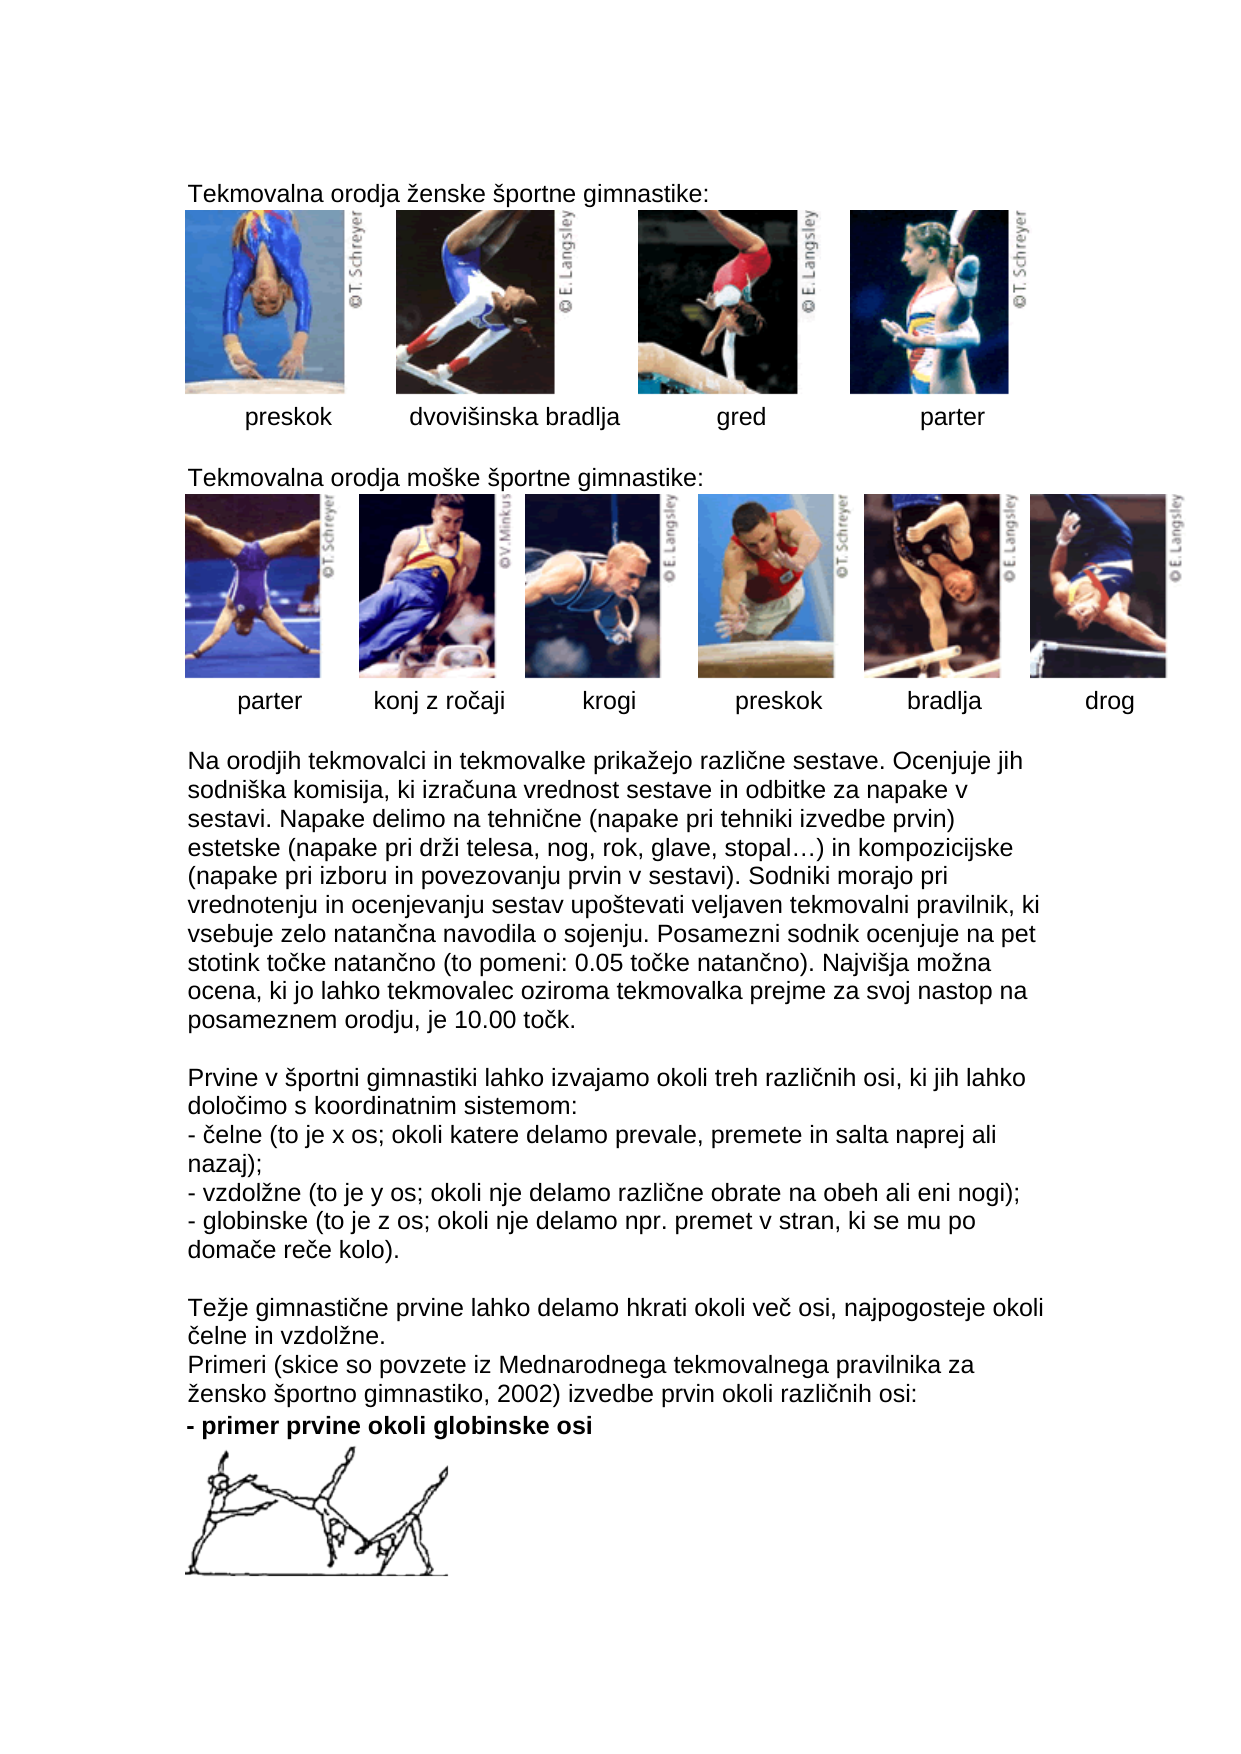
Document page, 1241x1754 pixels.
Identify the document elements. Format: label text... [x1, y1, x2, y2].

picture [638, 210, 823, 396]
table_cell gred [636, 399, 847, 434]
table_cell krogi [522, 683, 696, 717]
table_header [847, 208, 1058, 399]
table_header [394, 208, 636, 399]
table_cell konj z ročaji [356, 683, 522, 717]
table_cell parter [847, 399, 1058, 434]
picture [864, 494, 1022, 680]
table_cell preskok [183, 399, 394, 434]
table_header [696, 491, 861, 682]
table_header [861, 491, 1027, 682]
picture [850, 210, 1034, 396]
table_cell preskok [696, 683, 861, 717]
table_header [522, 491, 696, 682]
picture [525, 494, 690, 680]
table_header [183, 491, 356, 682]
text Prvine v športni gimnastiki lahko izvajamo okoli treh različnih osi, ki jih lahko določimo s koordinatnim sistemom: - čelne (to je x os; okoli katere delamo prevale, premete in salta naprej ali nazaj); - vzdolžne (to je y os; okoli nje delamo različne obrate na obeh ali eni nogi); - globinske (to je z os; okoli nje delamo npr. premet v stran, ki se mu po domače reče kolo). [187, 1062, 1053, 1264]
text Na orodjih tekmovalci in tekmovalke prikažejo različne sestave. Ocenjuje jih sodniška komisija, ki izračuna vrednost sestave in odbitke za napake v sestavi. Napake delimo na tehnične (napake pri tehniki izvedbe prvin) estetske (napake pri drži telesa, nog, rok, glave, stopal…) in kompozicijske (napake pri izboru in povezovanju prvin v sestavi). Sodniki morajo pri vrednotenju in ocenjevanju sestav upoštevati veljaven tekmovalni pravilnik, ki vsebuje zelo natančna navodila o sojenju. Posamezni sodnik ocenjuje na pet stotink točke natančno (to pomeni: 0.05 točke natančno). Najvišja možna ocena, ki jo lahko tekmovalec oziroma tekmovalka prejme za svoj nastop na posameznem orodju, je 10.00 točk. [187, 746, 1053, 1034]
table_cell bradlja [861, 683, 1027, 717]
picture [185, 494, 350, 680]
table_cell dvovišinska bradlja [394, 399, 636, 434]
text Težje gimnastične prvine lahko delamo hkrati okoli več osi, najpogosteje okoli čelne in vzdolžne. [187, 1292, 1053, 1350]
text Tekmovalna orodja ženske športne gimnastike: [187, 179, 1053, 207]
table_cell drog [1027, 683, 1193, 717]
table_header [356, 491, 522, 682]
picture [185, 1439, 450, 1578]
picture [698, 494, 856, 680]
picture [185, 210, 370, 396]
table_header [1027, 491, 1193, 682]
picture [1030, 494, 1188, 680]
text Tekmovalna orodja moške športne gimnastike: [187, 462, 1053, 491]
table_cell parter [183, 683, 356, 717]
table_header [183, 208, 394, 399]
picture [359, 494, 517, 680]
table_header [636, 208, 847, 399]
table_header [645, 1408, 1058, 1580]
table_header - primer prvine okoli globinske osi [183, 1408, 645, 1580]
picture [396, 210, 580, 396]
text Primeri (skice so povzete iz Mednarodnega tekmovalnega pravilnika za žensko športno gimnastiko, 2002) izvedbe prvin okoli različnih osi: [187, 1350, 1053, 1407]
